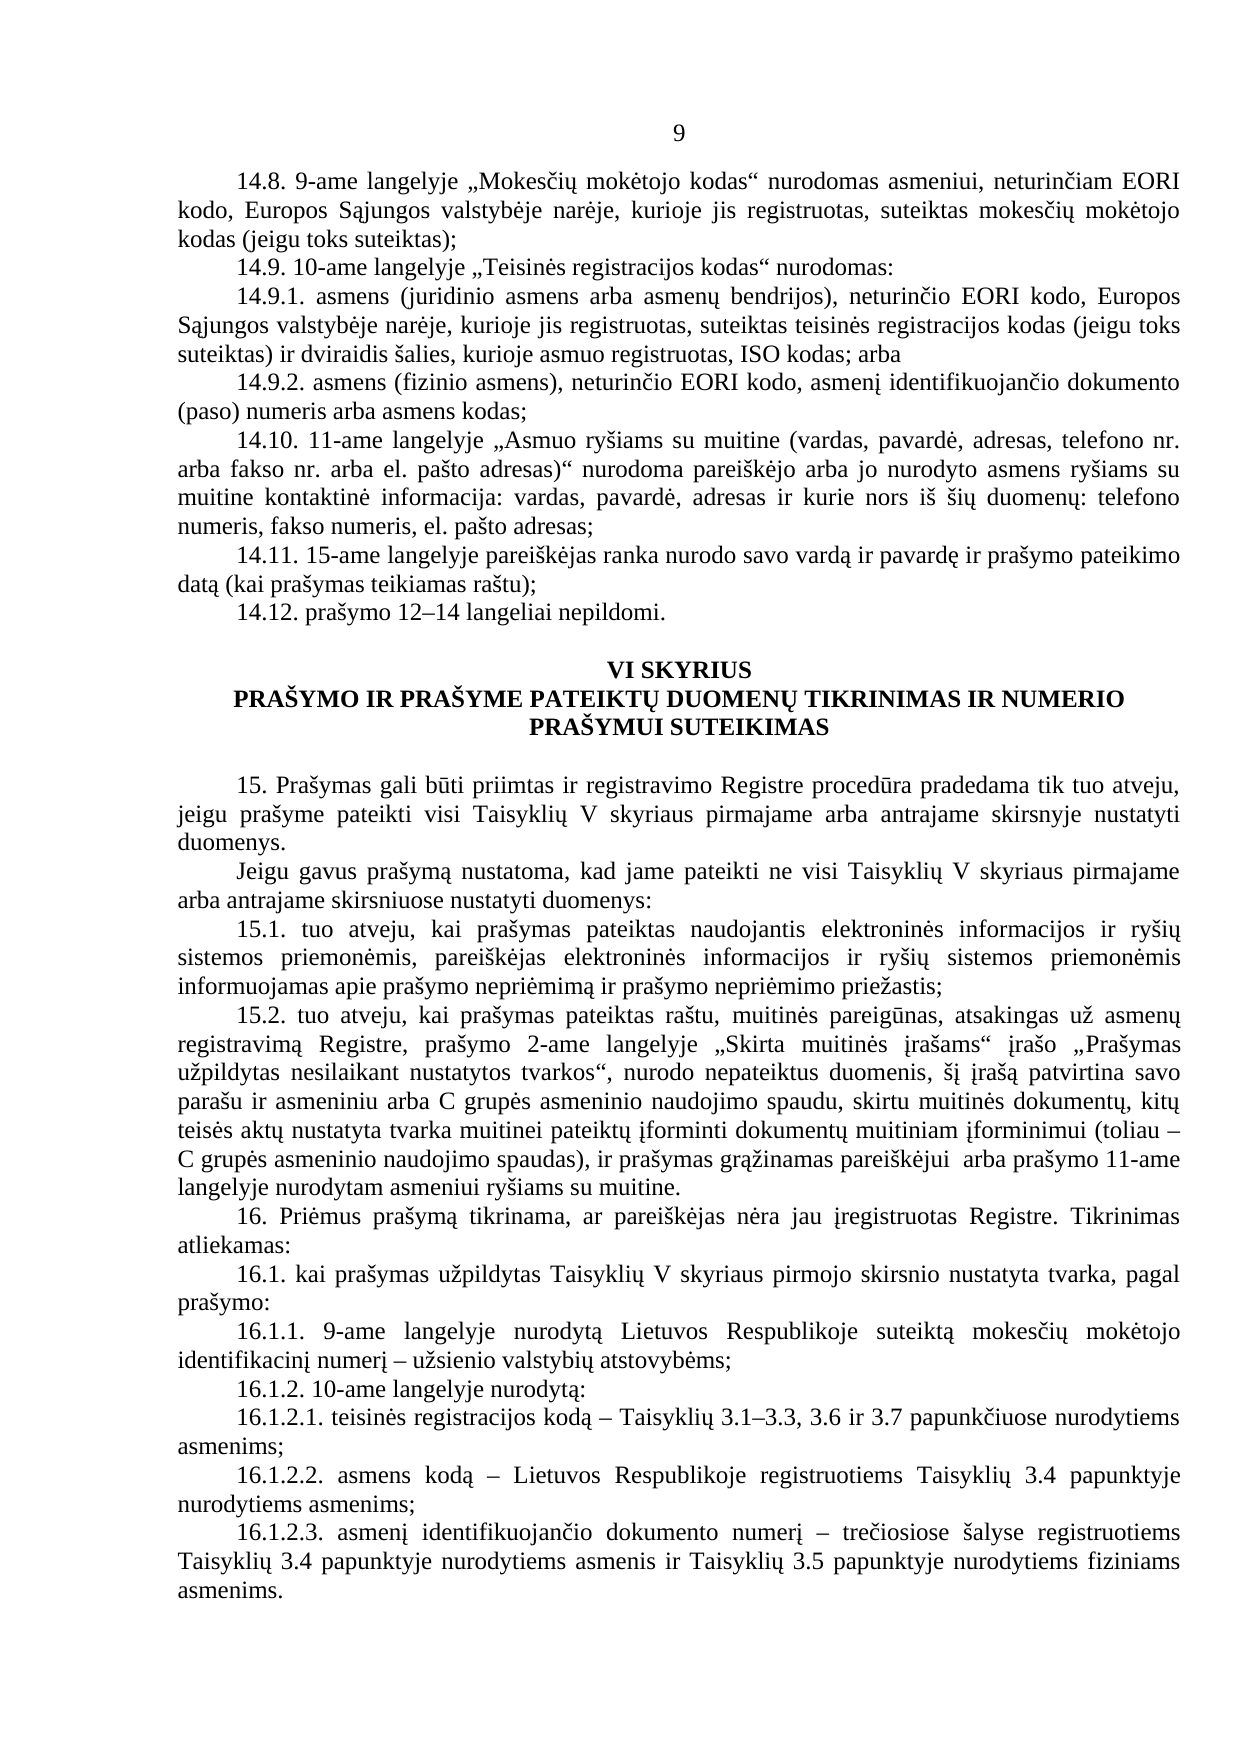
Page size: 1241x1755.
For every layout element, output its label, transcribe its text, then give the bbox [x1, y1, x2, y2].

text 15.1. tuo atveju, kai prašymas pateiktas naudojantis elektroninės informacijos ir ryšių sistemos priemonėmis, pareiškėjas elektroninės informacijos ir ryšių sistemos priemonėmis informuojamas apie prašymo nepriėmimą ir prašymo nepriėmimo priežastis; [177, 914, 1181, 1000]
text 14.11. 15-ame langelyje pareiškėjas ranka nurodo savo vardą ir pavardę ir prašymo pateikimo datą (kai prašymas teikiamas raštu); [177, 540, 1181, 597]
text 16.1.2.3. asmenį identifikuojančio dokumento numerį – trečiosiose šalyse registruotiems Taisyklių 3.4 papunktyje nurodytiems asmenis ir Taisyklių 3.5 papunktyje nurodytiems fiziniams asmenims. [177, 1517, 1181, 1604]
text 14.8. 9-ame langelyje „Mokesčių mokėtojo kodas“ nurodomas asmeniui, neturinčiam EORI kodo, Europos Sąjungos valstybėje narėje, kurioje jis registruotas, suteiktas mokesčių mokėtojo kodas (jeigu toks suteiktas); [177, 166, 1181, 252]
text 14.10. 11-ame langelyje „Asmuo ryšiams su muitine (vardas, pavardė, adresas, telefono nr. arba fakso nr. arba el. pašto adresas)“ nurodoma pareiškėjo arba jo nurodyto asmens ryšiams su muitine kontaktinė informacija: vardas, pavardė, adresas ir kurie nors iš šių duomenų: telefono numeris, fakso numeris, el. pašto adresas; [177, 425, 1181, 540]
text PRAŠYMO IR PRAŠYME PATEIKTŲ DUOMENŲ TIKRINIMAS IR NUMERIO PRAŠYMUI SUTEIKIMAS [177, 684, 1181, 741]
text 16.1.1. 9-ame langelyje nurodytą Lietuvos Respublikoje suteiktą mokesčių mokėtojo identifikacinį numerį – užsienio valstybių atstovybėms; [177, 1316, 1181, 1374]
text 14.9. 10-ame langelyje „Teisinės registracijos kodas“ nurodomas: [177, 252, 1181, 281]
text VI SKYRIUS [177, 655, 1181, 684]
text 16.1. kai prašymas užpildytas Taisyklių V skyriaus pirmojo skirsnio nustatyta tvarka, pagal prašymo: [177, 1259, 1181, 1316]
text 16.1.2. 10-ame langelyje nurodytą: [177, 1374, 1181, 1402]
text Jeigu gavus prašymą nustatoma, kad jame pateikti ne visi Taisyklių V skyriaus pirmajame arba antrajame skirsniuose nustatyti duomenys: [177, 856, 1181, 914]
text 16. Priėmus prašymą tikrinama, ar pareiškėjas nėra jau įregistruotas Registre. Tikrinimas atliekamas: [177, 1201, 1181, 1259]
text 16.1.2.2. asmens kodą – Lietuvos Respublikoje registruotiems Taisyklių 3.4 papunktyje nurodytiems asmenims; [177, 1460, 1181, 1517]
text 16.1.2.1. teisinės registracijos kodą – Taisyklių 3.1–3.3, 3.6 ir 3.7 papunkčiuose nurodytiems asmenims; [177, 1402, 1181, 1460]
text 14.9.1. asmens (juridinio asmens arba asmenų bendrijos), neturinčio EORI kodo, Europos Sąjungos valstybėje narėje, kurioje jis registruotas, suteiktas teisinės registracijos kodas (jeigu toks suteiktas) ir dviraidis šalies, kurioje asmuo registruotas, ISO kodas; arba [177, 281, 1181, 367]
text 15.2. tuo atveju, kai prašymas pateiktas raštu, muitinės pareigūnas, atsakingas už asmenų registravimą Registre, prašymo 2-ame langelyje „Skirta muitinės įrašams“ įrašo „Prašymas užpildytas nesilaikant nustatytos tvarkos“, nurodo nepateiktus duomenis, šį įrašą patvirtina savo parašu ir asmeniniu arba C grupės asmeninio naudojimo spaudu, skirtu muitinės dokumentų, kitų teisės aktų nustatyta tvarka muitinei pateiktų įforminti dokumentų muitiniam įforminimui (toliau – C grupės asmeninio naudojimo spaudas), ir prašymas grąžinamas pareiškėjui arba prašymo 11-ame langelyje nurodytam asmeniui ryšiams su muitine. [177, 1000, 1181, 1201]
text 14.9.2. asmens (fizinio asmens), neturinčio EORI kodo, asmenį identifikuojančio dokumento (paso) numeris arba asmens kodas; [177, 367, 1181, 425]
text 15. Prašymas gali būti priimtas ir registravimo Registre procedūra pradedama tik tuo atveju, jeigu prašyme pateikti visi Taisyklių V skyriaus pirmajame arba antrajame skirsnyje nustatyti duomenys. [177, 770, 1181, 856]
text 14.12. prašymo 12–14 langeliai nepildomi. [177, 597, 1181, 626]
